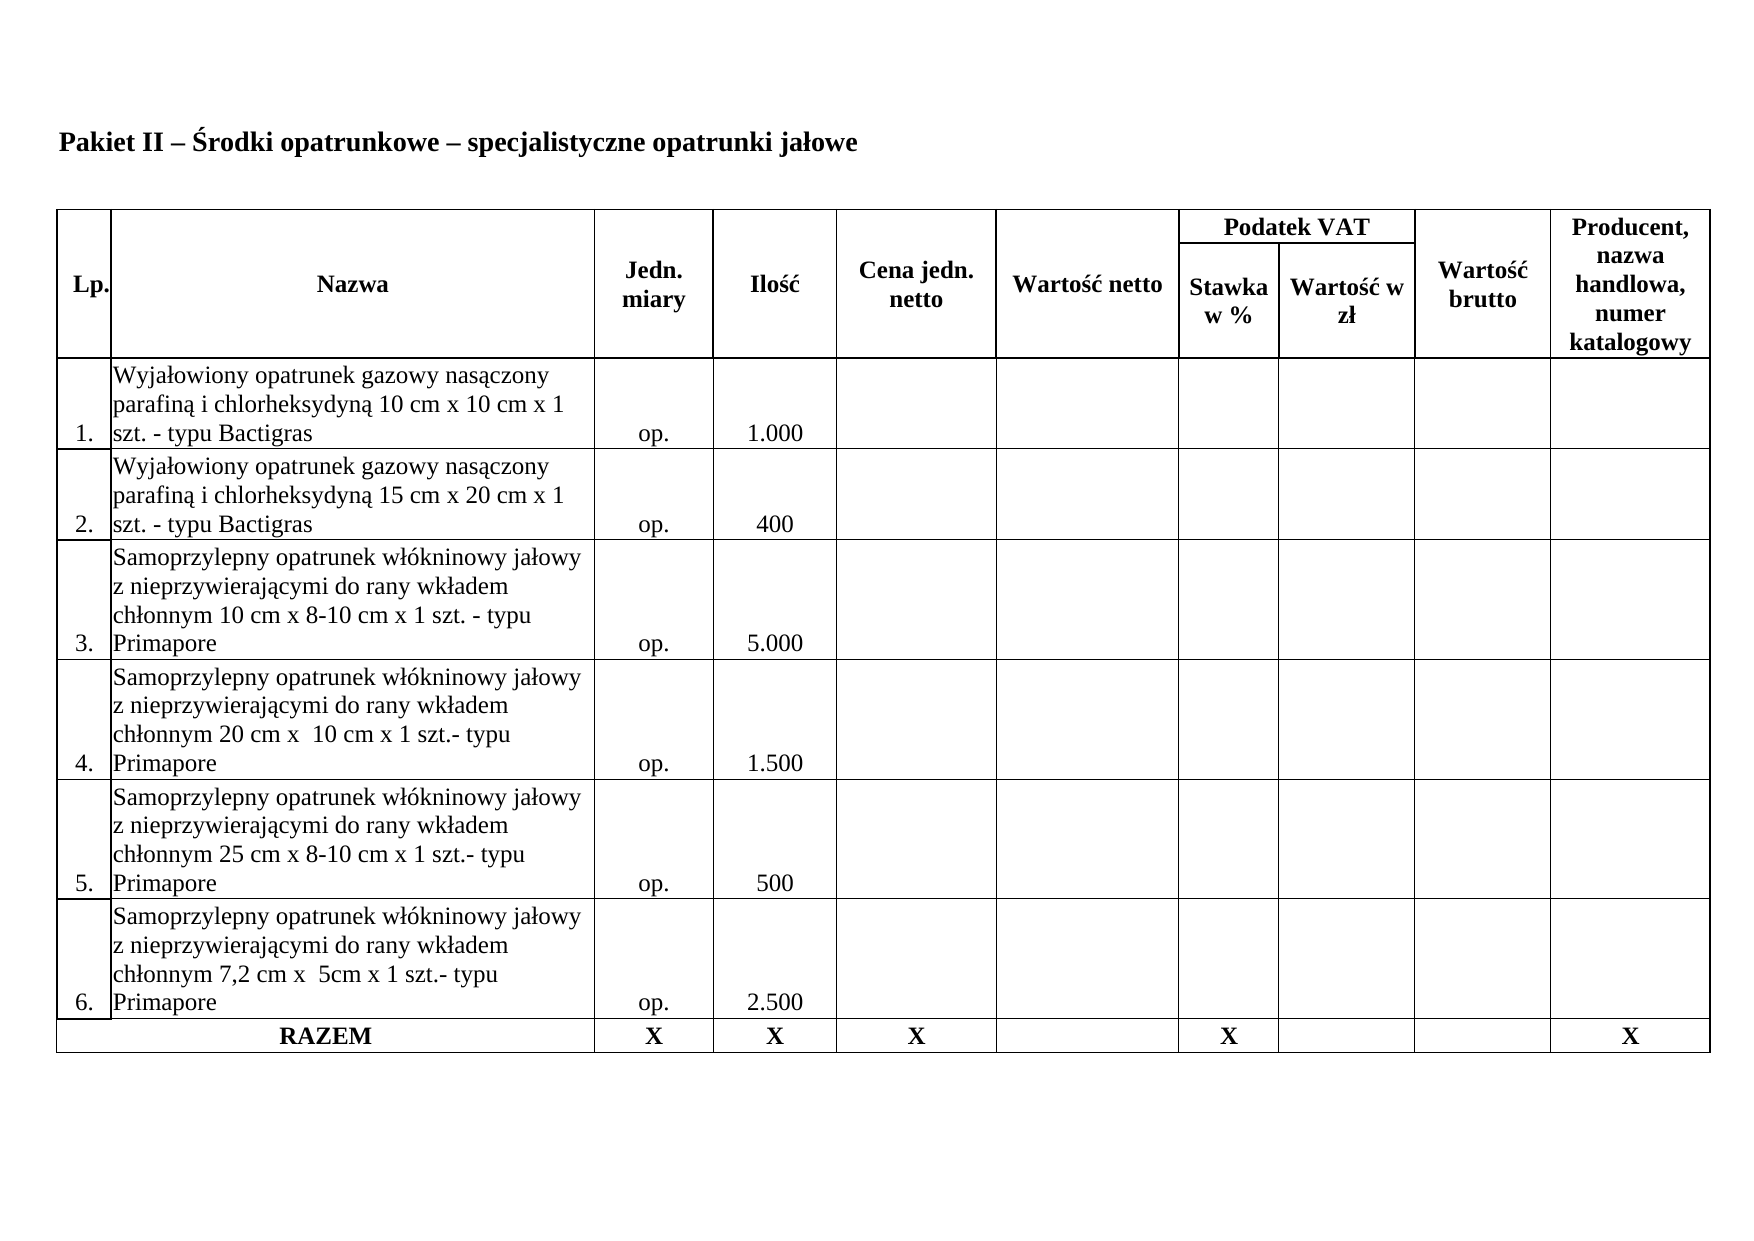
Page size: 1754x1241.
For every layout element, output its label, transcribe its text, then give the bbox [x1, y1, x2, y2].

table_cell [837, 660, 996, 778]
table_cell [997, 540, 1178, 659]
table_cell Samoprzylepny opatrunek włókninowy jałowy z nieprzywierającymi do rany wkładem chłonnym 25 cm x 8-10 cm x 1 szt.- typu Primapore [112, 780, 594, 898]
table_cell Cena jedn. netto [837, 210, 995, 357]
table_cell [1415, 359, 1550, 448]
table_cell op. [595, 899, 713, 1018]
table_cell [1279, 660, 1414, 778]
table_cell X [595, 1019, 713, 1052]
table_cell [1551, 540, 1709, 659]
table_cell [1179, 540, 1278, 659]
table_cell [997, 1019, 1178, 1052]
table_cell 1.500 [714, 660, 836, 778]
table_cell [1179, 780, 1278, 898]
table_cell Podatek VAT [1180, 210, 1414, 242]
table_cell X [837, 1019, 996, 1052]
table_cell Samoprzylepny opatrunek włókninowy jałowy z nieprzywierającymi do rany wkładem chłonnym 7,2 cm x 5cm x 1 szt.- typu Primapore [112, 899, 594, 1018]
table_cell Wartość netto [997, 210, 1178, 357]
table_cell [1551, 780, 1709, 898]
table_cell [111, 164, 594, 209]
table_cell 4. [58, 660, 110, 778]
table_cell [1551, 449, 1709, 539]
table_cell X [1179, 1019, 1278, 1052]
table_cell [1551, 899, 1709, 1018]
table_cell op. [595, 660, 713, 778]
table_cell [1279, 899, 1414, 1018]
table_cell op. [595, 449, 713, 539]
table_cell [837, 899, 996, 1018]
table_cell 500 [714, 780, 836, 898]
table_cell Samoprzylepny opatrunek włókninowy jałowy z nieprzywierającymi do rany wkładem chłonnym 10 cm x 8-10 cm x 1 szt. - typu Primapore [112, 540, 594, 659]
table_cell Wartość w zł [1280, 244, 1414, 357]
table_cell Wyjałowiony opatrunek gazowy nasączony parafiną i chlorheksydyną 10 cm x 10 cm x 1 szt. - typu Bactigras [112, 359, 594, 448]
table_cell [996, 164, 1179, 209]
table_cell [997, 449, 1178, 539]
table_cell 1.000 [714, 359, 836, 448]
table_cell Stawka w % [1180, 244, 1278, 357]
table_cell Wartość brutto [1416, 210, 1550, 357]
table_cell [1279, 540, 1414, 659]
table_cell 2.500 [714, 899, 836, 1018]
table_cell [1279, 449, 1414, 539]
table_cell op. [595, 780, 713, 898]
table_cell [997, 359, 1178, 448]
table_cell RAZEM [57, 1019, 594, 1052]
table_cell [1551, 359, 1709, 448]
table_cell Wyjałowiony opatrunek gazowy nasączony parafiną i chlorheksydyną 15 cm x 20 cm x 1 szt. - typu Bactigras [112, 449, 594, 539]
table_cell [837, 780, 996, 898]
table_cell X [1551, 1019, 1709, 1052]
table_cell 5.000 [714, 540, 836, 659]
table_cell X [714, 1019, 836, 1052]
table_cell [713, 164, 837, 209]
table_cell [1696, 164, 1710, 209]
table_cell [1179, 164, 1279, 209]
table_cell [1415, 164, 1551, 209]
table_cell 2. [58, 450, 110, 539]
table_cell [1415, 540, 1550, 659]
table_cell [1179, 359, 1278, 448]
table_cell [1179, 449, 1278, 539]
table_cell [837, 359, 996, 448]
table_cell [1551, 660, 1709, 778]
table_cell [1415, 449, 1550, 539]
table_cell [997, 780, 1178, 898]
table_cell [1415, 660, 1550, 778]
table_cell [1415, 899, 1550, 1018]
table_cell [837, 540, 996, 659]
table_cell [1279, 780, 1414, 898]
table_cell Lp. [58, 210, 110, 357]
table_cell [594, 164, 713, 209]
table_header Pakiet II – Środki opatrunkowe – specjalistyczne opatrunki jałowe [57, 118, 1696, 163]
table_cell op. [595, 359, 713, 448]
table_cell Nazwa [112, 210, 594, 357]
table_cell [837, 164, 996, 209]
table_cell [1279, 359, 1414, 448]
table_cell Samoprzylepny opatrunek włókninowy jałowy z nieprzywierającymi do rany wkładem chłonnym 20 cm x 10 cm x 1 szt.- typu Primapore [112, 660, 594, 778]
table_header [1696, 118, 1710, 163]
table_cell Ilość [714, 210, 836, 357]
table_cell [57, 164, 111, 209]
table_cell [1551, 164, 1696, 209]
table_cell [1415, 780, 1550, 898]
table_cell op. [595, 540, 713, 659]
table_cell [1179, 660, 1278, 778]
table_cell 5. [58, 780, 110, 898]
table_cell 3. [58, 541, 110, 659]
table_cell [997, 899, 1178, 1018]
table_cell [1179, 899, 1278, 1018]
table_cell 400 [714, 449, 836, 539]
table_cell [997, 660, 1178, 778]
table_cell 6. [58, 900, 110, 1018]
table_cell [837, 449, 996, 539]
table_cell Jedn. miary [595, 210, 712, 357]
table_cell 1. [58, 359, 110, 448]
table_cell [1279, 164, 1415, 209]
table_cell [1415, 1019, 1550, 1052]
table_cell Producent, nazwa handlowa, numer katalogowy [1551, 210, 1709, 357]
table_cell [1279, 1019, 1414, 1052]
